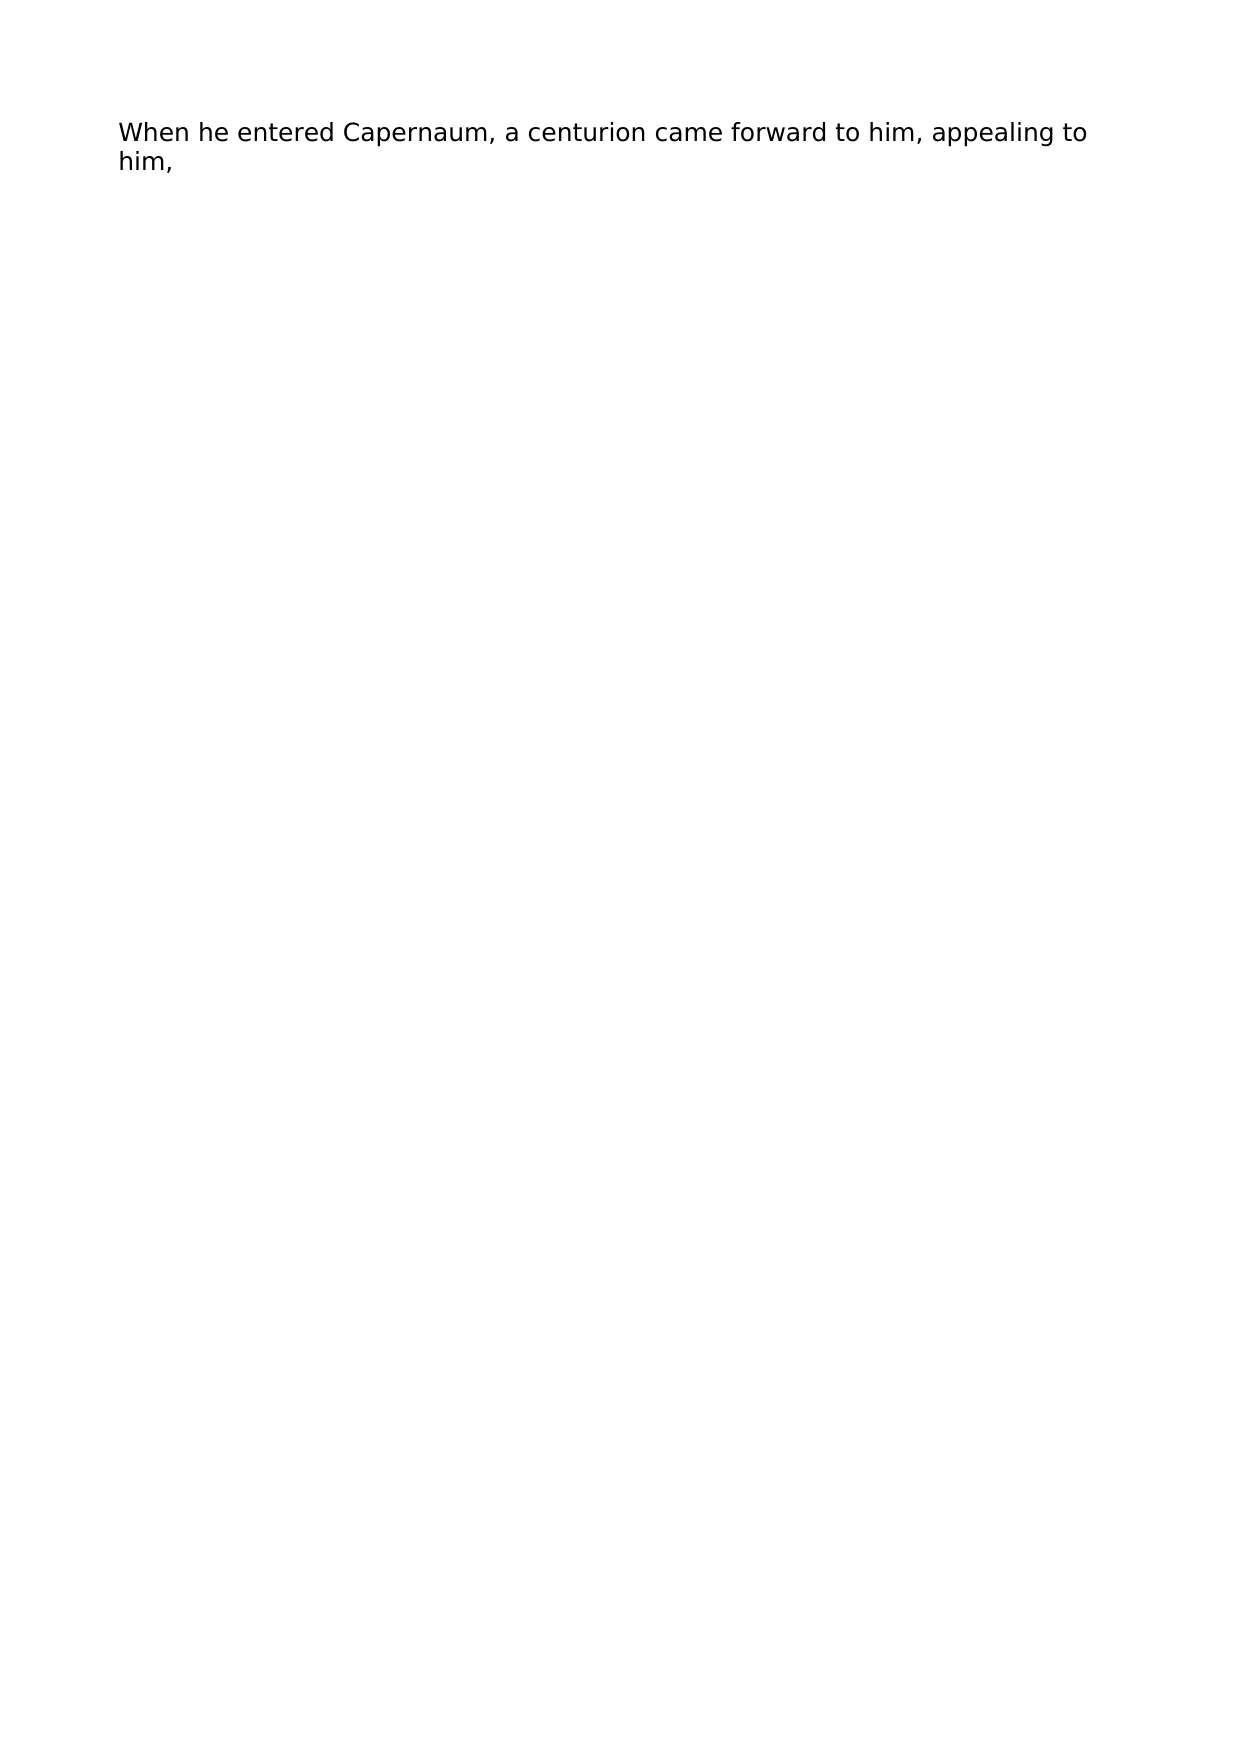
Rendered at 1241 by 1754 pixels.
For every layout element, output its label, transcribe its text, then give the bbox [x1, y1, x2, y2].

text When he entered Capernaum, a centurion came forward to him, appealing to him, [118, 118, 1122, 176]
